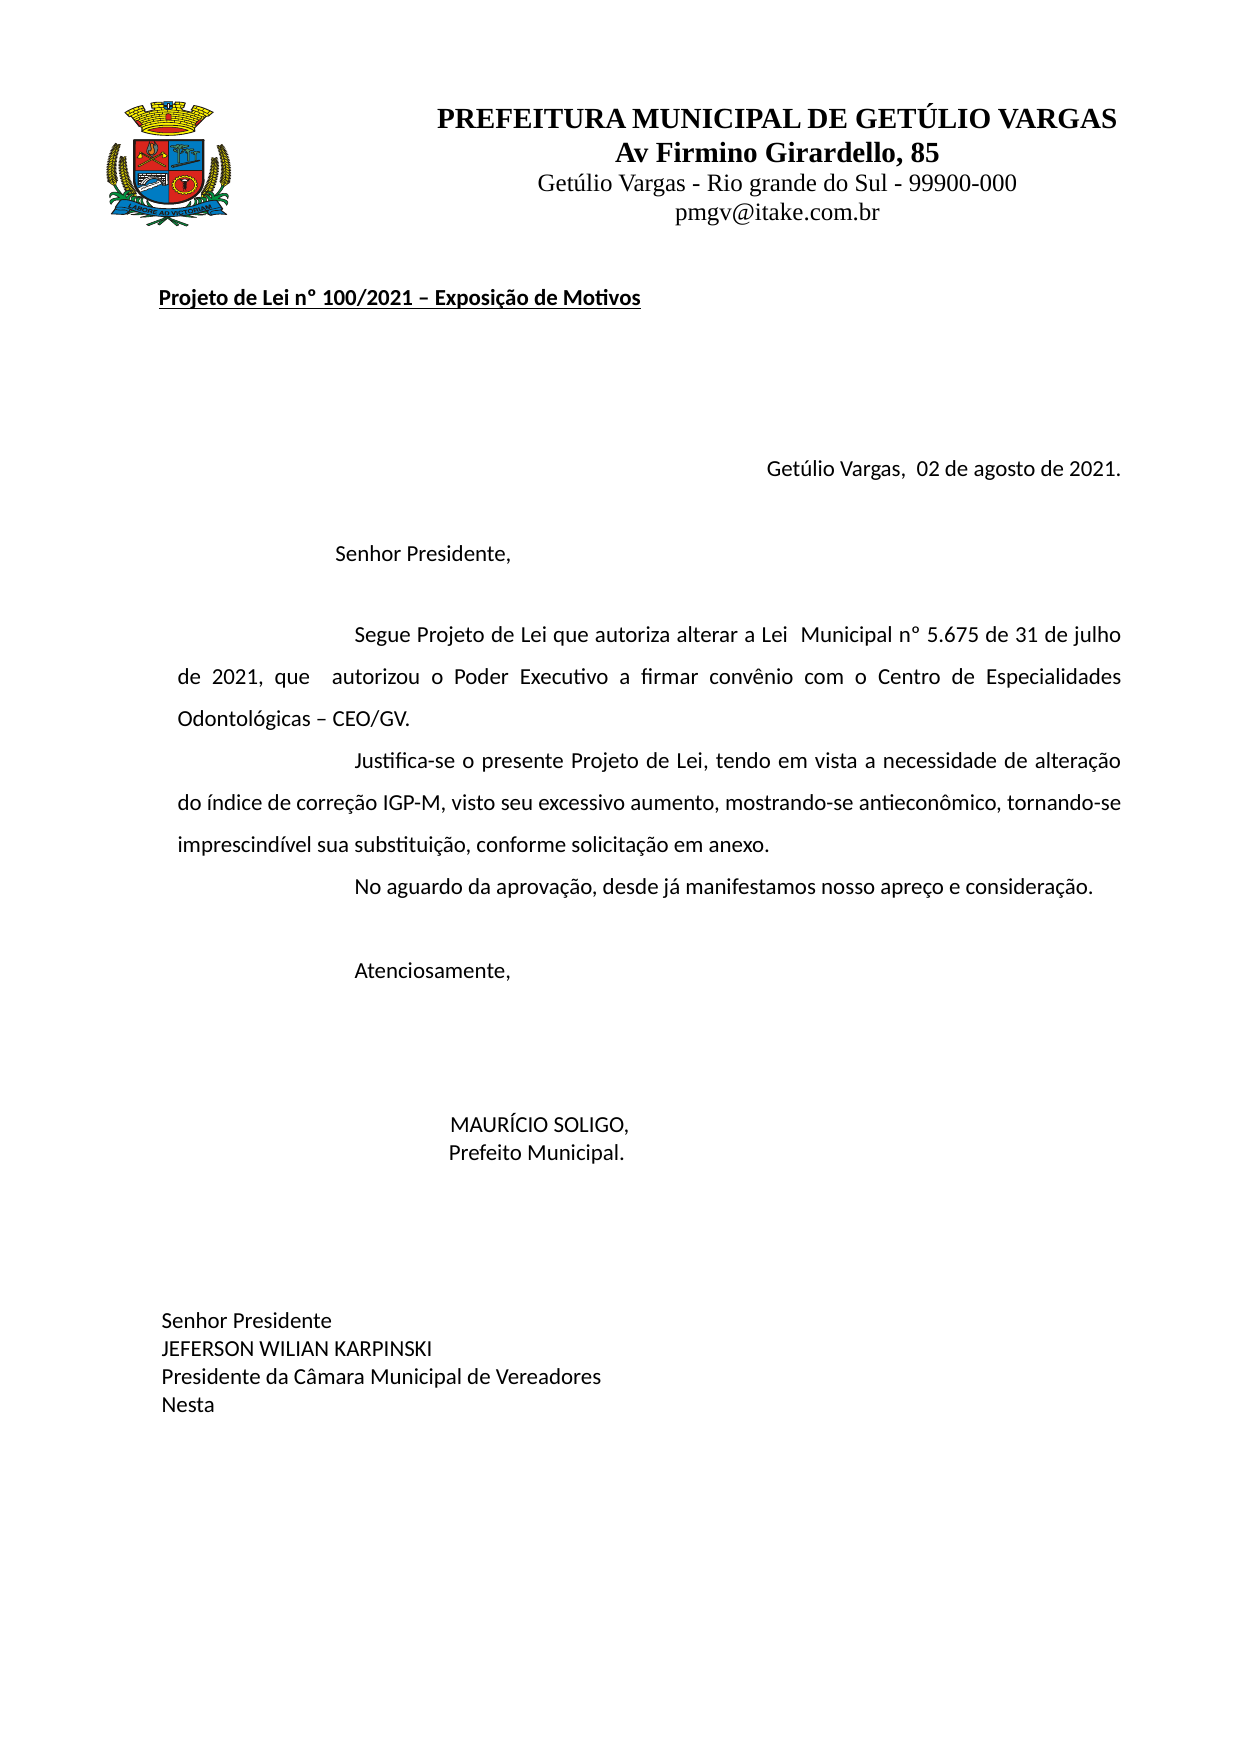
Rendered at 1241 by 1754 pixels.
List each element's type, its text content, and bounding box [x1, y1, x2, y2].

text No aguardo da aprovação, desde já manifestamos nosso apreço e consideração. [177, 872, 1122, 900]
text Nesta [161, 1390, 1122, 1446]
text Justifica-se o presente Projeto de Lei, tendo em vista a necessidade de alteração do índice de correção IGP-M, visto seu excessivo aumento, mostrando-se antieconômico, tornando-se imprescindível sua substituição, conforme solicitação em anexo. [177, 746, 1122, 858]
text Getúlio Vargas, 02 de agosto de 2021. [118, 454, 1122, 482]
text Projeto de Lei nº 100/2021 – Exposição de Motivos [159, 283, 1122, 311]
text Segue Projeto de Lei que autoriza alterar a Lei Municipal nº 5.675 de 31 de julho de 2021, que autorizou o Poder Executivo a firmar convênio com o Centro de Especialidades Odontológicas – CEO/GV. [177, 620, 1122, 732]
text Prefeito Municipal. [448, 1138, 1122, 1166]
text Presidente da Câmara Municipal de Vereadores [161, 1362, 1122, 1390]
text Atenciosamente, [177, 956, 1122, 984]
text MAURÍCIO SOLIGO, [0, 1110, 1122, 1138]
text Senhor Presidente, [158, 539, 1122, 567]
text Senhor Presidente [161, 1306, 1122, 1334]
text JEFERSON WILIAN KARPINSKI [161, 1334, 1122, 1362]
